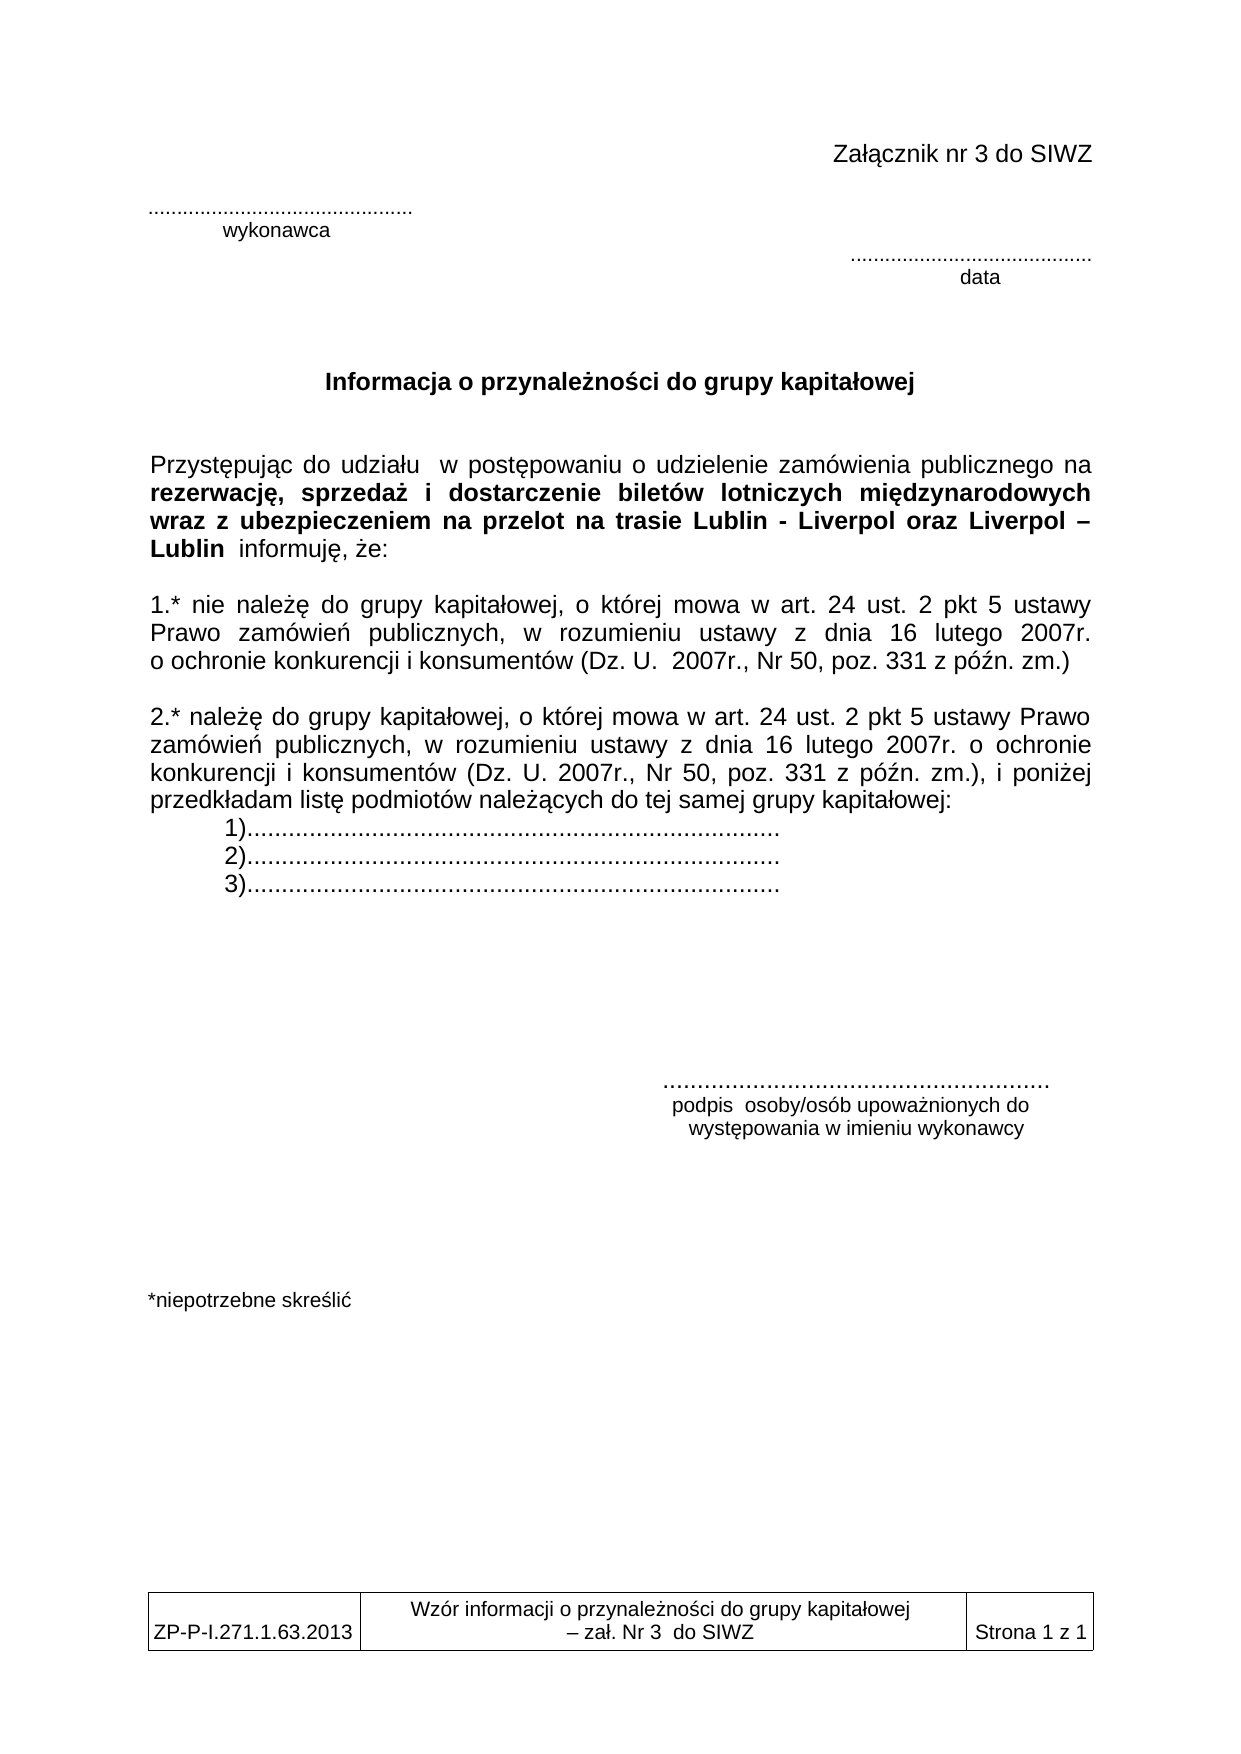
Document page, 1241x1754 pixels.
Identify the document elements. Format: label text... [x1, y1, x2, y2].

text wykonawca [148, 219, 1093, 242]
list 2)............................................................................. [224, 842, 1093, 870]
text Informacja o przynależności do grupy kapitałowej [148, 368, 1093, 396]
text .............................................. [148, 196, 1093, 219]
text data [148, 265, 1093, 288]
text *niepotrzebne skreślić [148, 1289, 1093, 1312]
text .......................................... [148, 242, 1093, 265]
text ........................................................ [620, 1066, 1093, 1093]
list 1.* nie należę do grupy kapitałowej, o której mowa w art. 24 ust. 2 pkt 5 ustawy Prawo zamówień publicznych, w rozumieniu ustawy z dnia 16 lutego 2007r. o ochronie konkurencji i konsumentów (Dz. U. 2007r., Nr 50, poz. 331 z późn. zm.) [150, 591, 1093, 675]
list 1)............................................................................. [224, 814, 1093, 842]
text podpis osoby/osób upoważnionych do [620, 1093, 1093, 1117]
text Przystępując do udziału w postępowaniu o udzielenie zamówienia publicznego na rezerwację, sprzedaż i dostarczenie biletów lotniczych międzynarodowych wraz z ubezpieczeniem na przelot na trasie Lublin - Liverpol oraz Liverpol – Lublin informuję, że: [150, 451, 1093, 563]
list 2.* należę do grupy kapitałowej, o której mowa w art. 24 ust. 2 pkt 5 ustawy Prawo zamówień publicznych, w rozumieniu ustawy z dnia 16 lutego 2007r. o ochronie konkurencji i konsumentów (Dz. U. 2007r., Nr 50, poz. 331 z późn. zm.), i poniżej przedkładam listę podmiotów należących do tej samej grupy kapitałowej: [150, 703, 1093, 814]
text występowania w imieniu wykonawcy [620, 1117, 1093, 1140]
list 3)............................................................................. [224, 870, 1093, 898]
subtitle Załącznik nr 3 do SIWZ [148, 140, 1093, 168]
